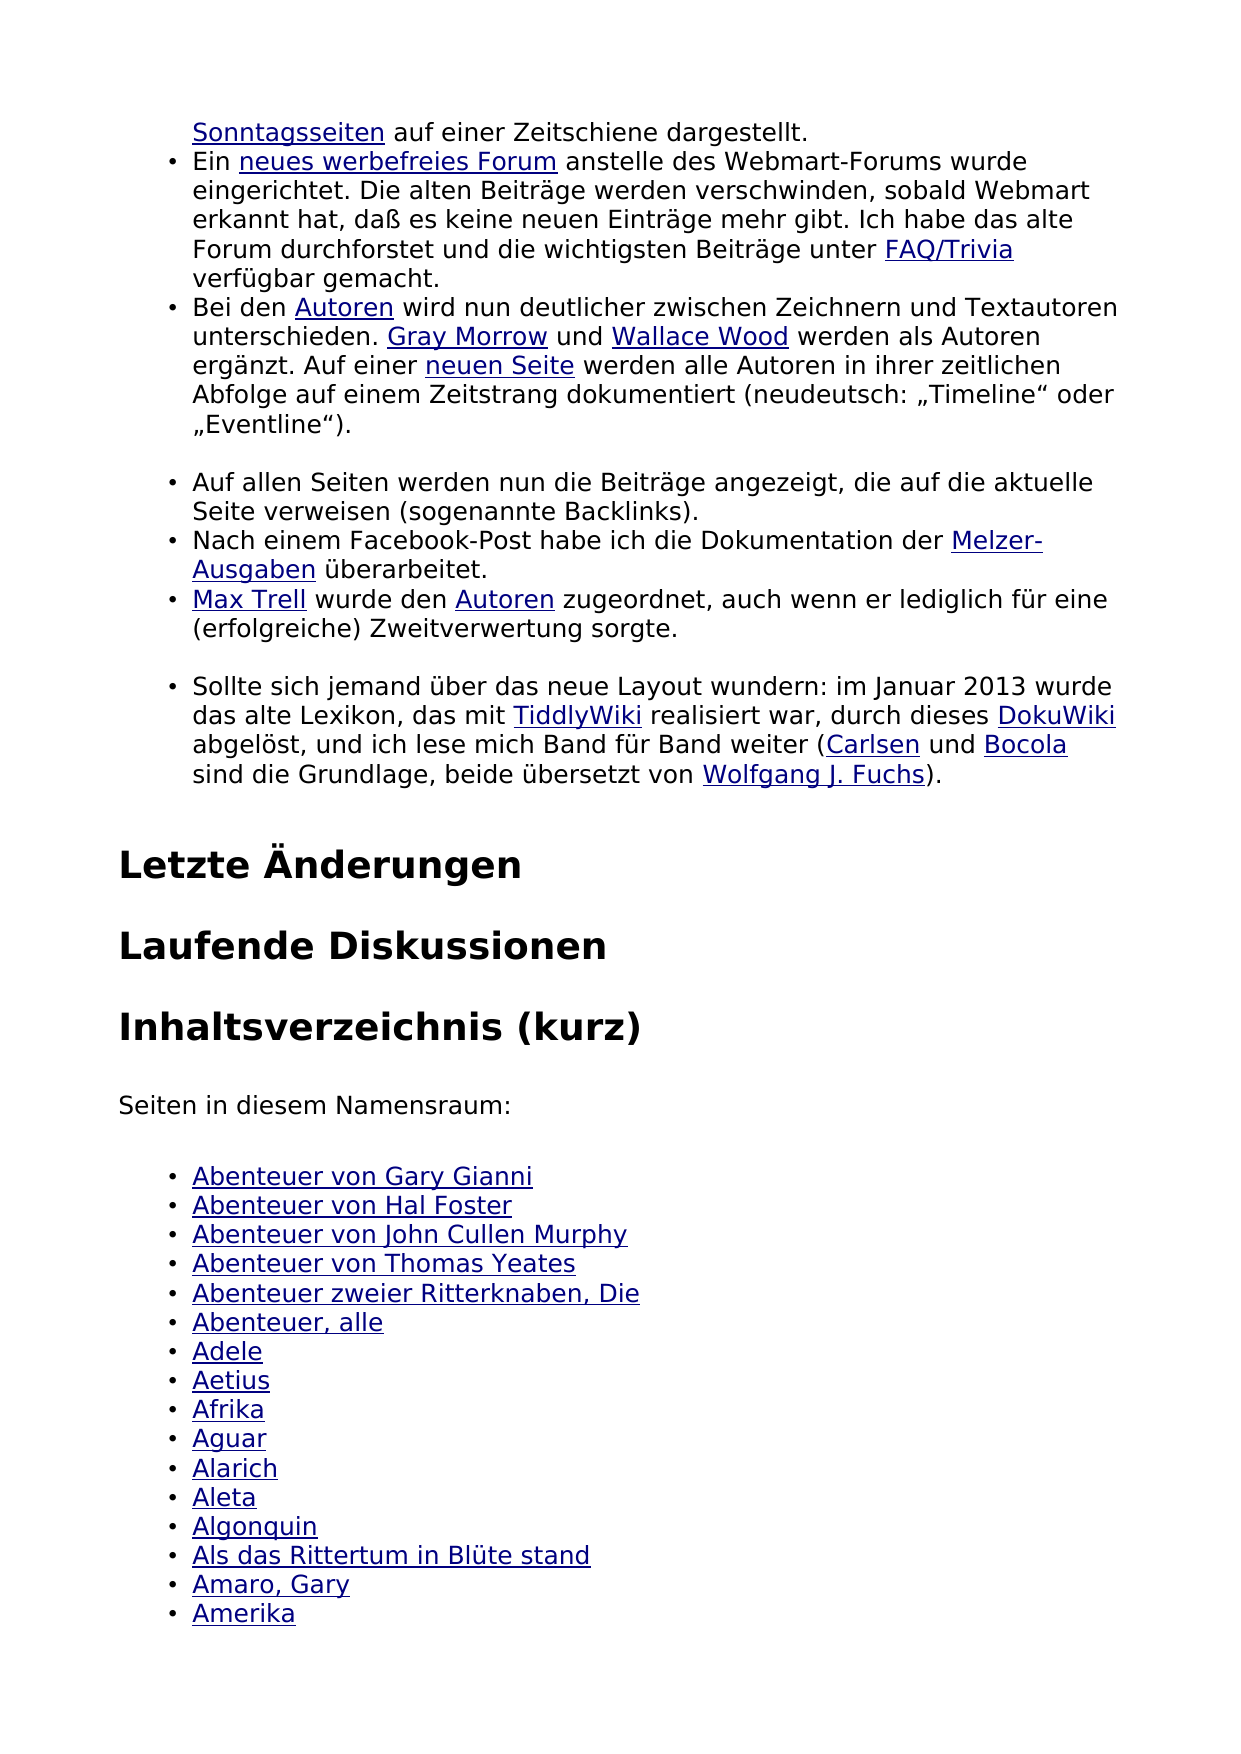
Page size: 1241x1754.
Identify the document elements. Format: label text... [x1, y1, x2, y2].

list Aguar [177, 1425, 1122, 1454]
list Abenteuer von Hal Foster [177, 1191, 1122, 1221]
subtitle Inhaltsverzeichnis (kurz) [118, 1006, 1122, 1049]
list Abenteuer von Gary Gianni [177, 1162, 1122, 1191]
list Ein neues werbefreies Forum anstelle des Webmart-Forums wurde eingerichtet. Die alten Beiträge werden verschwinden, sobald Webmart erkannt hat, daß es keine neuen Einträge mehr gibt. Ich habe das alte Forum durchforstet und die wichtigsten Beiträge unter FAQ/Trivia verfügbar gemacht. [177, 147, 1122, 293]
list Abenteuer, alle [177, 1308, 1122, 1337]
list Als das Rittertum in Blüte stand [177, 1541, 1122, 1571]
list Abenteuer zweier Ritterknaben, Die [177, 1279, 1122, 1308]
subtitle Laufende Diskussionen [118, 924, 1122, 968]
list Bei den Autoren wird nun deutlicher zwischen Zeichnern und Textautoren unterschieden. Gray Morrow und Wallace Wood werden als Autoren ergänzt. Auf einer neuen Seite werden alle Autoren in ihrer zeitlichen Abfolge auf einem Zeitstrang dokumentiert (neudeutsch: „Timeline“ oder „Eventline“). [177, 293, 1122, 468]
list Afrika [177, 1396, 1122, 1425]
list Abenteuer von Thomas Yeates [177, 1250, 1122, 1279]
text Seiten in diesem Namensraum: [118, 1062, 1122, 1120]
subtitle Letzte Änderungen [118, 843, 1122, 887]
list Adele [177, 1337, 1122, 1366]
list Sonntagsseiten auf einer Zeitschiene dargestellt. [177, 118, 1122, 147]
list Abenteuer von John Cullen Murphy [177, 1221, 1122, 1250]
list Sollte sich jemand über das neue Layout wundern: im Januar 2013 wurde das alte Lexikon, das mit TiddlyWiki realisiert war, durch dieses DokuWiki abgelöst, und ich lese mich Band für Band weiter (Carlsen und Bocola sind die Grundlage, beide übersetzt von Wolfgang J. Fuchs). [177, 672, 1122, 789]
list Amerika [177, 1600, 1122, 1629]
list Aetius [177, 1366, 1122, 1396]
list Nach einem Facebook-Post habe ich die Dokumentation der Melzer-Ausgaben überarbeitet. [177, 526, 1122, 585]
list Alarich [177, 1454, 1122, 1483]
list Auf allen Seiten werden nun die Beiträge angezeigt, die auf die aktuelle Seite verweisen (sogenannte Backlinks). [177, 468, 1122, 526]
list Max Trell wurde den Autoren zugeordnet, auch wenn er lediglich für eine (erfolgreiche) Zweitverwertung sorgte. [177, 585, 1122, 672]
list Algonquin [177, 1512, 1122, 1541]
list Amaro, Gary [177, 1571, 1122, 1600]
list Aleta [177, 1483, 1122, 1512]
